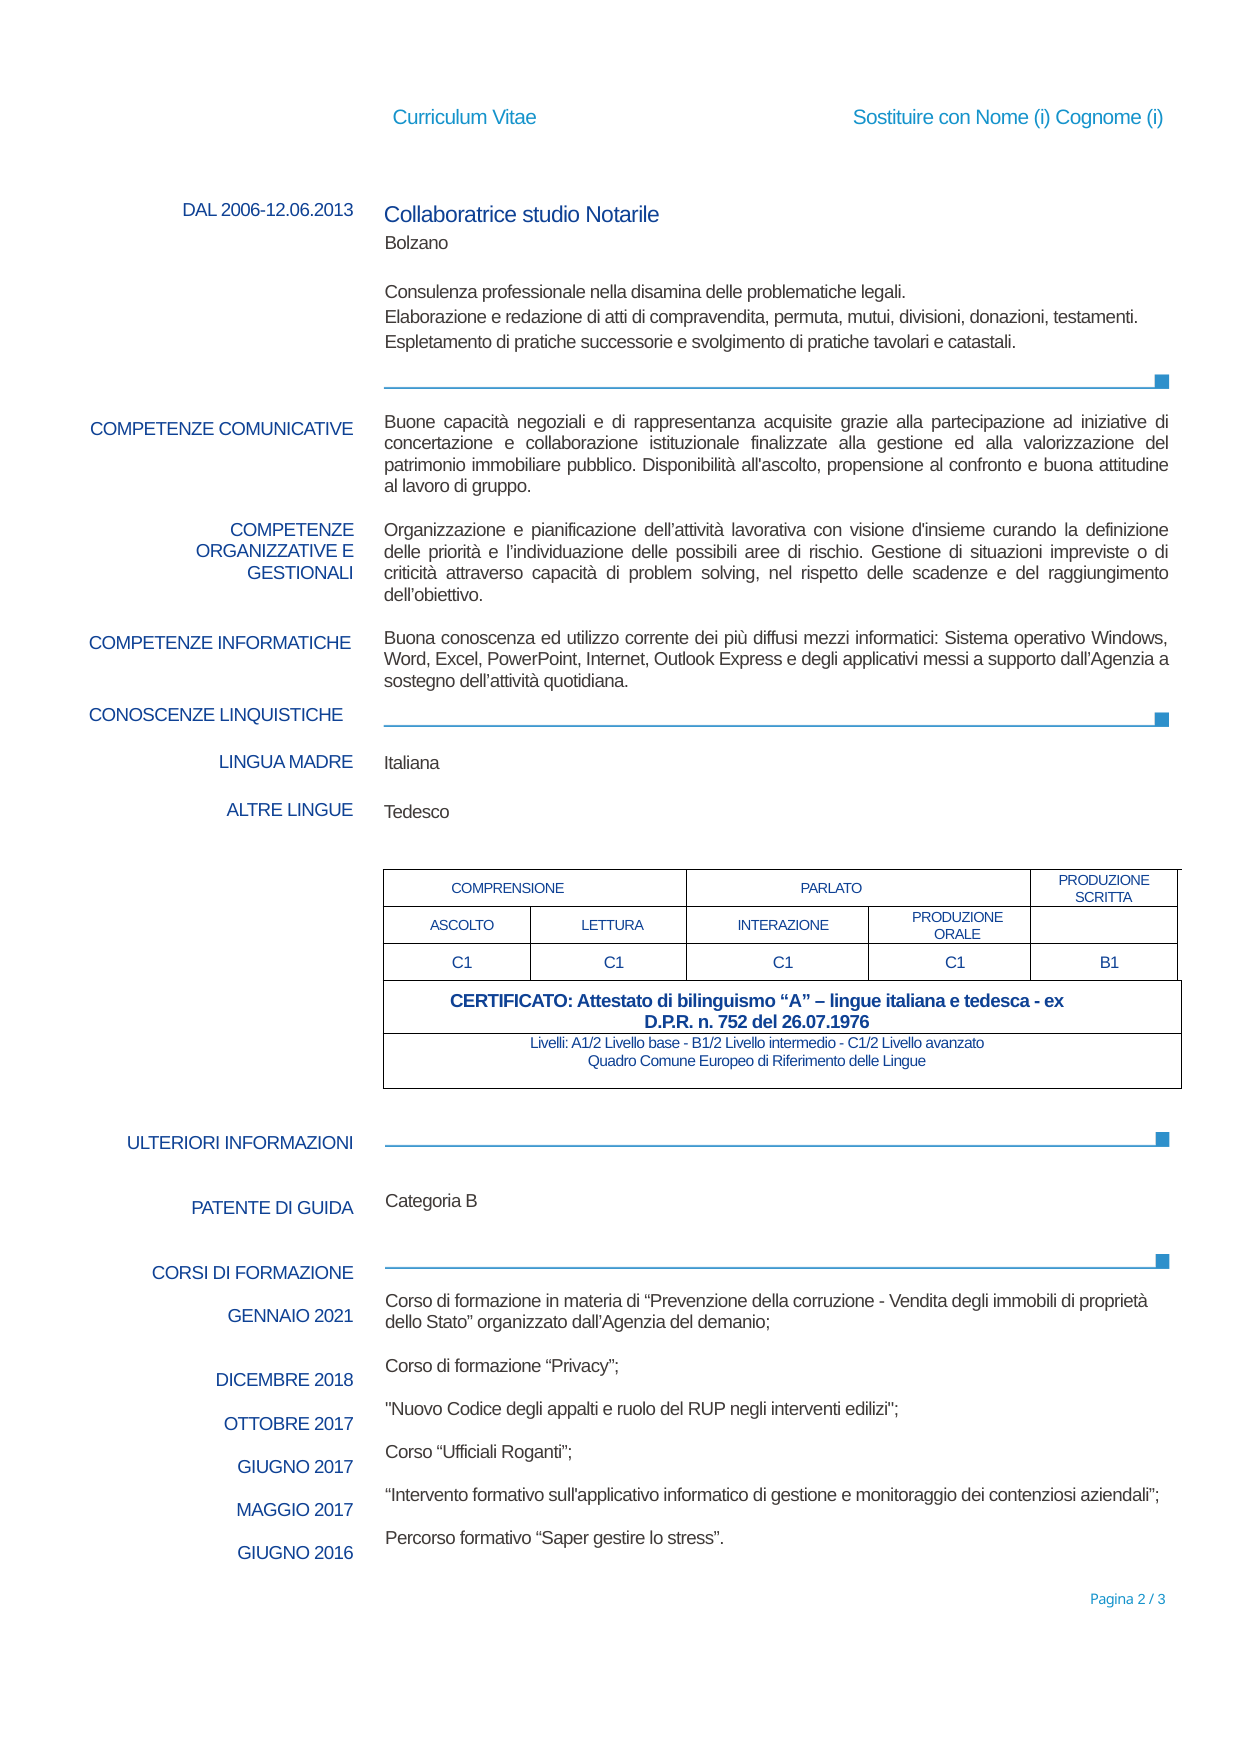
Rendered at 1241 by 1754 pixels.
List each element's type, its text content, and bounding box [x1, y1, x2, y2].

table_cell [384, 727, 1169, 749]
table_cell C1 [384, 944, 530, 980]
table_header Lingua Madre ALTRE LINGUE [89, 749, 383, 845]
table_header COMPETENZE ORGANIZZATIVE E GESTIONALI [89, 516, 384, 605]
table_cell Lettura [531, 907, 686, 943]
table_cell Collaboratrice studio Notarile Bolzano Consulenza professionale nella disamina delle problematiche legali. Elaborazione e redazione di atti di compravendita, permuta, mutui, divisioni, donazioni, testamenti. Espletamento di pratiche successorie e svolgimento di pratiche tavolari e catastali. [384, 171, 1169, 356]
table_header Buone capacità negoziali e di rappresentanza acquisite grazie alla partecipazione ad iniziative di concertazione e collaborazione istituzionale finalizzate alla gestione ed alla valorizzazione del patrimonio immobiliare pubblico. Disponibilità all'ascolto, propensione al confronto e buona attitudine al lavoro di gruppo. [384, 389, 1169, 497]
table_cell [89, 980, 383, 1033]
table_cell C1 [687, 944, 868, 980]
table_cell DAL 2006-12.06.2013 [89, 171, 384, 356]
table_header Categoria B Corso di formazione in materia di “Prevenzione della corruzione - Vendita degli immobili di proprietà dello Stato” organizzato dall’Agenzia del demanio; Corso di formazione “Privacy”; "Nuovo Codice degli appalti e ruolo del RUP negli interventi edilizi"; Corso “Ufficiali Roganti”; “Intervento formativo sull'applicativo informatico di gestione e monitoraggio dei contenziosi aziendali”; Percorso formativo “Saper gestire lo stress”. [384, 1089, 1169, 1585]
table_cell Produzione orale [869, 907, 1030, 943]
table_header Italiana Tedesco [383, 749, 1182, 845]
table_header ULTERIORI INFORMAZIONI PATENTE DI GUIDA CORSI DI FORMAZIONE gennaio 2021 dicembre 2018 ottobre 2017 giugno 2017 maggio 2017 giugno 2016 [89, 1089, 384, 1585]
table_cell Livelli: A1/2 Livello base - B1/2 Livello intermedio - C1/2 Livello avanzato Quadro Comune Europeo di Riferimento delle Lingue [384, 1034, 1181, 1088]
table_cell [1178, 943, 1182, 980]
table_header Organizzazione e pianificazione dell’attività lavorativa con visione d'insieme curando la definizione delle priorità e l’individuazione delle possibili aree di rischio. Gestione di situazioni impreviste o di criticità attraverso capacità di problem solving, nel rispetto delle scadenze e del raggiungimento dell’obiettivo. [384, 516, 1169, 605]
table_cell Interazione [687, 907, 868, 943]
table_cell [89, 1033, 383, 1088]
table_cell [1031, 907, 1177, 943]
table_cell [89, 845, 383, 869]
table_header COMPETENZE COMUNICATIVE [89, 375, 384, 497]
table_cell [383, 845, 1182, 869]
table_cell [89, 869, 383, 980]
table_cell [1178, 906, 1182, 943]
table_cell Buona conoscenza ed utilizzo corrente dei più diffusi mezzi informatici: Sistema operativo Windows, Word, Excel, PowerPoint, Internet, Outlook Express e degli applicativi messi a supporto dall’Agenzia a sostegno dell’attività quotidiana. [384, 605, 1169, 724]
table_cell PRODUZione SCRITTA [1031, 870, 1177, 906]
table_cell Ascolto [384, 907, 530, 943]
table_cell C1 [869, 944, 1030, 980]
table_header [384, 375, 1154, 386]
table_cell CERTIFICATO: Attestato di bilinguismo “A” – lingue italiana e tedesca - ex D.P.R. n. 752 del 26.07.1976 [384, 981, 1181, 1033]
table_cell B1 [1031, 944, 1177, 980]
table_cell COMPETENZE INFORMATICHE CONOSCENZE LINQUISTICHE [89, 605, 384, 749]
table_cell [1178, 870, 1182, 906]
table_cell C1 [531, 944, 686, 980]
table_cell PARLATO [687, 870, 1030, 906]
table_cell COMPRENSIONE [384, 870, 686, 906]
